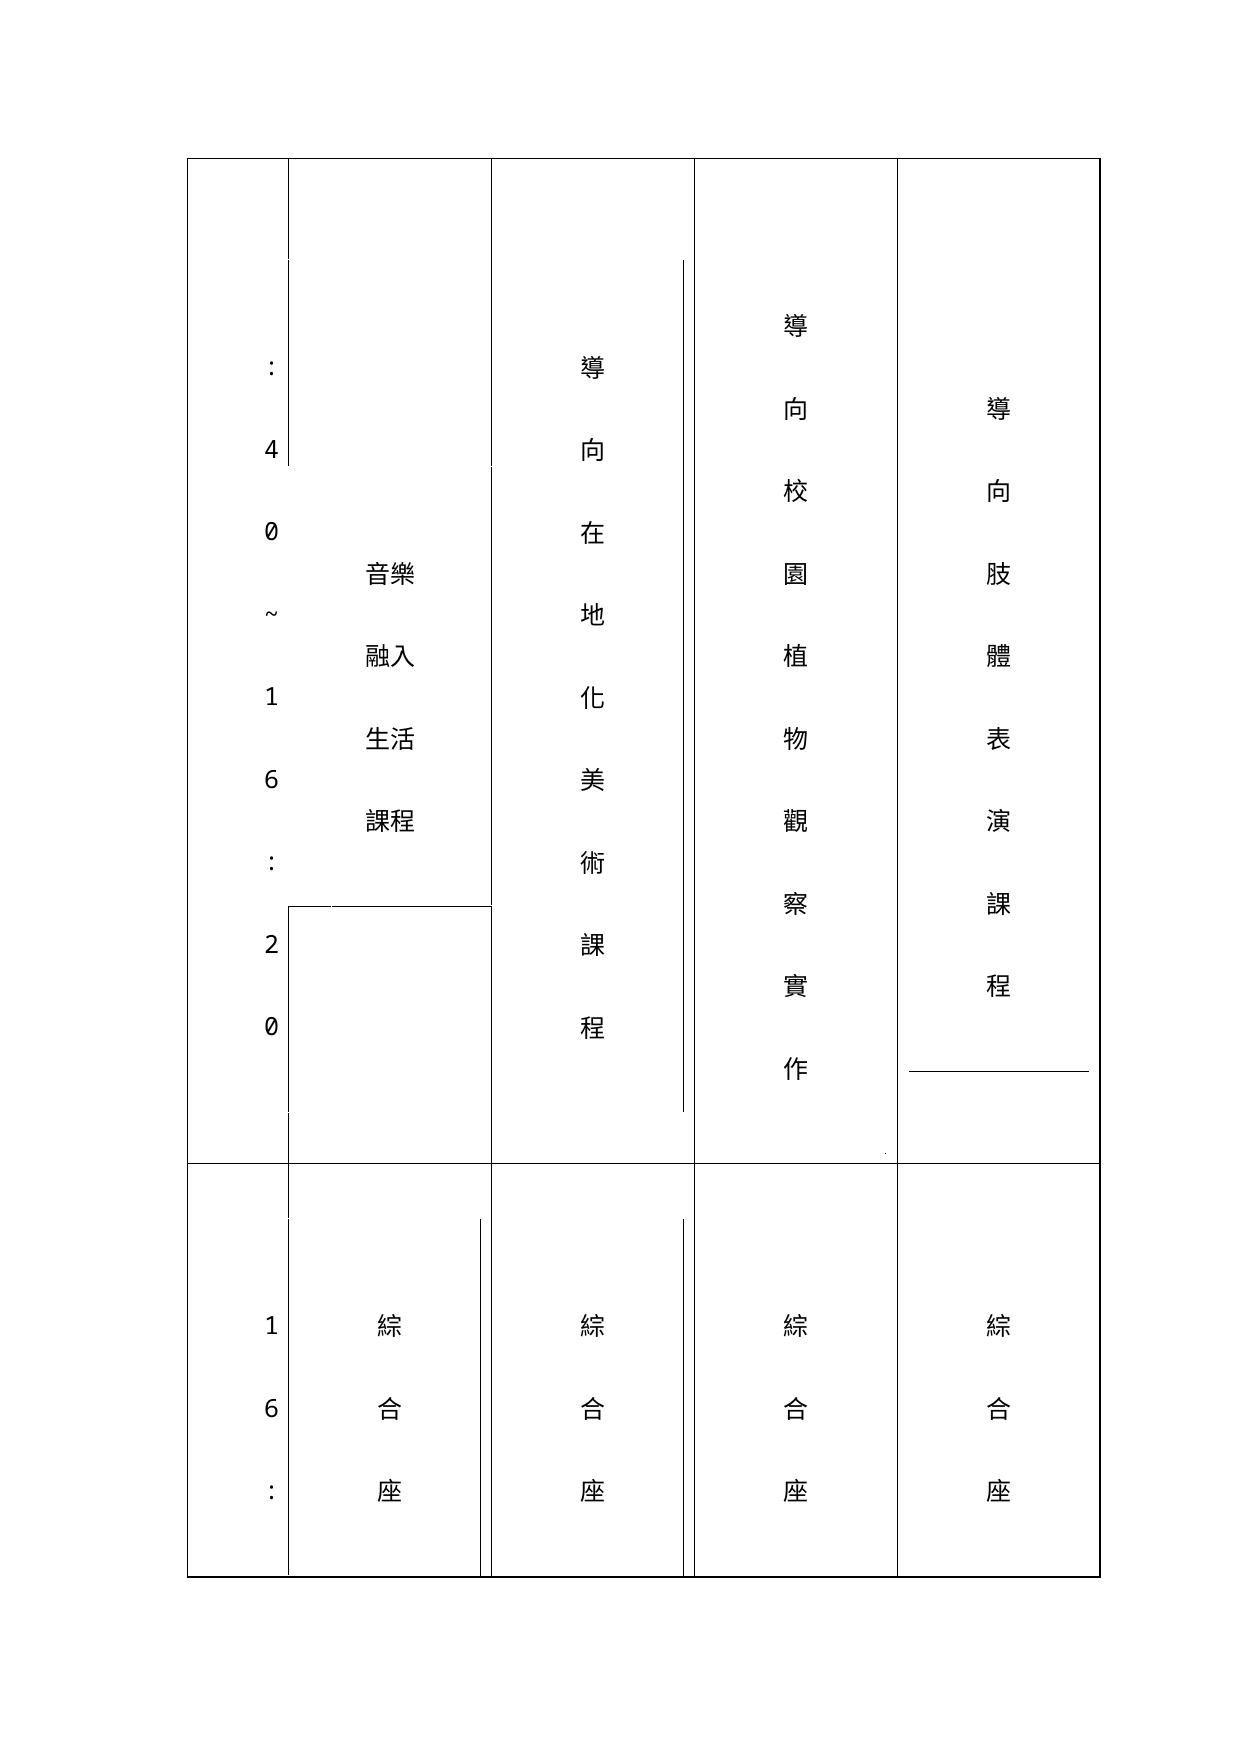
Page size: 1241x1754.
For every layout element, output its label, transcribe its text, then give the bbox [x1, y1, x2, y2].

table_cell :40~16:20 [188, 159, 288, 1163]
table_cell [289, 159, 491, 466]
table_cell 綜合座 [492, 1164, 694, 1576]
table_cell 綜合座 [695, 1164, 897, 1576]
table_cell [289, 467, 331, 905]
table_cell 綜合座 [898, 1164, 1099, 1576]
table_cell 綜合座 [289, 1164, 491, 1576]
table_cell 導向肢體表演課程 [898, 159, 1099, 1163]
table_cell 導向校園植物觀察實作 [695, 159, 897, 1163]
table_cell [289, 907, 491, 1163]
table_cell 音樂融入生活課程 [332, 467, 491, 905]
table_cell 16: [188, 1164, 288, 1576]
table_cell 導向在地化美術課程 [492, 159, 694, 1163]
